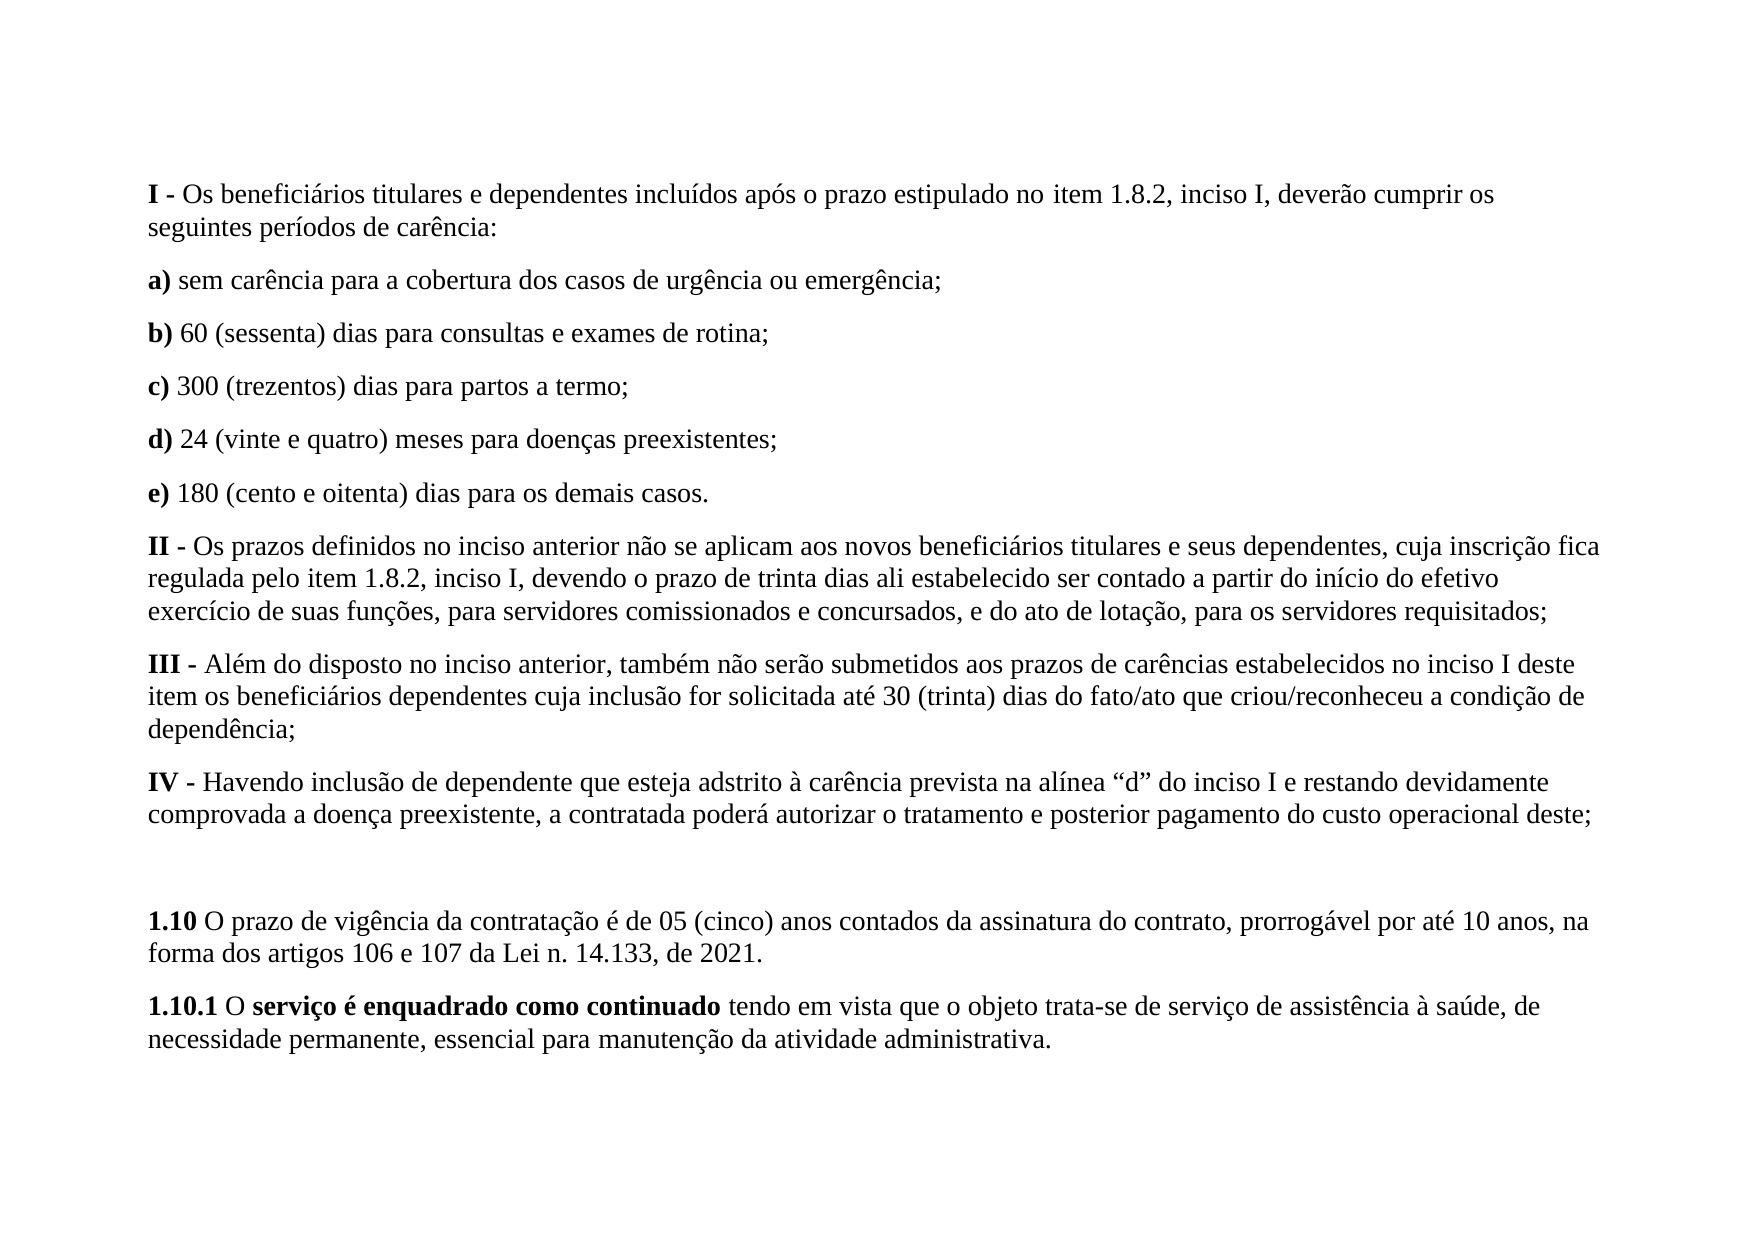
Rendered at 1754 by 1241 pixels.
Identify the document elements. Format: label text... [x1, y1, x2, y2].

text I - Os beneficiários titulares e dependentes incluídos após o prazo estipulado no item 1.8.2, inciso I, deverão cumprir os seguintes períodos de carência: [148, 177, 1606, 242]
text b) 60 (sessenta) dias para consultas e exames de rotina; [148, 316, 1606, 348]
text a) sem carência para a cobertura dos casos de urgência ou emergência; [148, 263, 1606, 295]
text III - Além do disposto no inciso anterior, também não serão submetidos aos prazos de carências estabelecidos no inciso I deste item os beneficiários dependentes cuja inclusão for solicitada até 30 (trinta) dias do fato/ato que criou/reconheceu a condição de dependência; [148, 647, 1606, 744]
text 1.10.1 O serviço é enquadrado como continuado tendo em vista que o objeto trata-se de serviço de assistência à saúde, de necessidade permanente, essencial para manutenção da atividade administrativa. [148, 989, 1606, 1054]
text e) 180 (cento e oitenta) dias para os demais casos. [148, 476, 1606, 508]
text d) 24 (vinte e quatro) meses para doenças preexistentes; [148, 422, 1606, 455]
text IV - Havendo inclusão de dependente que esteja adstrito à carência prevista na alínea “d” do inciso I e restando devidamente comprovada a doença preexistente, a contratada poderá autorizar o tratamento e posterior pagamento do custo operacional deste; [148, 765, 1606, 830]
text 1.10 O prazo de vigência da contratação é de 05 (cinco) anos contados da assinatura do contrato, prorrogável por até 10 anos, na forma dos artigos 106 e 107 da Lei n. 14.133, de 2021. [148, 904, 1606, 969]
text II - Os prazos definidos no inciso anterior não se aplicam aos novos beneficiários titulares e seus dependentes, cuja inscrição fica regulada pelo item 1.8.2, inciso I, devendo o prazo de trinta dias ali estabelecido ser contado a partir do início do efetivo exercício de suas funções, para servidores comissionados e concursados, e do ato de lotação, para os servidores requisitados; [148, 529, 1606, 626]
text c) 300 (trezentos) dias para partos a termo; [148, 369, 1606, 402]
